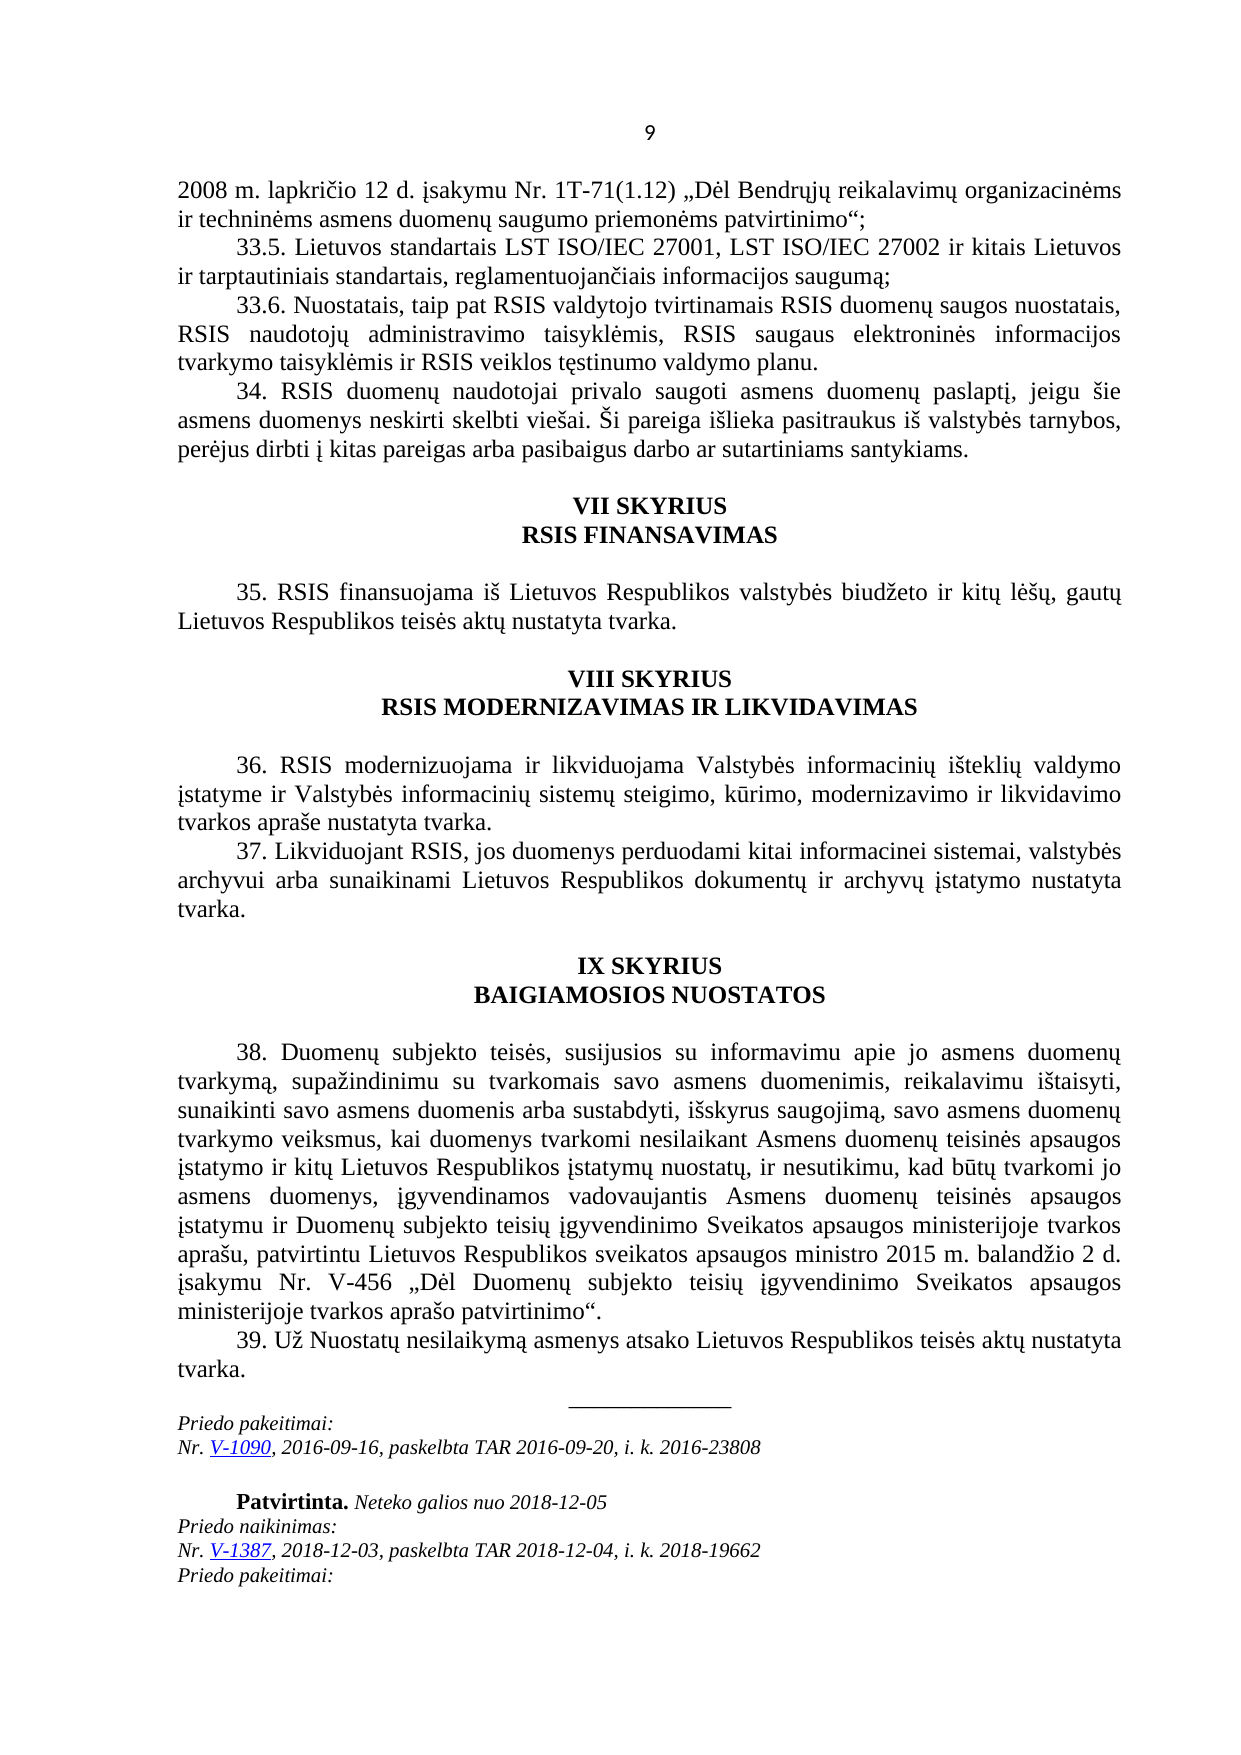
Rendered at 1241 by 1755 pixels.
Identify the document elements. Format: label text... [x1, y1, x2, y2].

text 37. Likviduojant RSIS, jos duomenys perduodami kitai informacinei sistemai, valstybės archyvui arba sunaikinami Lietuvos Respublikos dokumentų ir archyvų įstatymo nustatyta tvarka. [177, 836, 1122, 922]
text Patvirtinta. Neteko galios nuo 2018-12-05 [177, 1488, 1122, 1514]
text Priedo pakeitimai: [177, 1562, 1122, 1587]
text 38. Duomenų subjekto teisės, susijusios su informavimu apie jo asmens duomenų tvarkymą, supažindinimu su tvarkomais savo asmens duomenimis, reikalavimu ištaisyti, sunaikinti savo asmens duomenis arba sustabdyti, išskyrus saugojimą, savo asmens duomenų tvarkymo veiksmus, kai duomenys tvarkomi nesilaikant Asmens duomenų teisinės apsaugos įstatymo ir kitų Lietuvos Respublikos įstatymų nuostatų, ir nesutikimu, kad būtų tvarkomi jo asmens duomenys, įgyvendinamos vadovaujantis Asmens duomenų teisinės apsaugos įstatymu ir Duomenų subjekto teisių įgyvendinimo Sveikatos apsaugos ministerijoje tvarkos aprašu, patvirtintu Lietuvos Respublikos sveikatos apsaugos ministro 2015 m. balandžio 2 d. įsakymu Nr. V-456 „Dėl Duomenų subjekto teisių įgyvendinimo Sveikatos apsaugos ministerijoje tvarkos aprašo patvirtinimo“. [177, 1037, 1122, 1325]
text Nr. V-1387, 2018-12-03, paskelbta TAR 2018-12-04, i. k. 2018-19662 [177, 1538, 1122, 1562]
text VIII SKYRIUS [177, 664, 1122, 692]
text Priedo naikinimas: [177, 1514, 1122, 1538]
text IX SKYRIUS [177, 951, 1122, 980]
text 36. RSIS modernizuojama ir likviduojama Valstybės informacinių išteklių valdymo įstatyme ir Valstybės informacinių sistemų steigimo, kūrimo, modernizavimo ir likvidavimo tvarkos apraše nustatyta tvarka. [177, 750, 1122, 836]
text 39. Už Nuostatų nesilaikymą asmenys atsako Lietuvos Respublikos teisės aktų nustatyta tvarka. [177, 1325, 1122, 1382]
text 2008 m. lapkričio 12 d. įsakymu Nr. 1T-71(1.12) „Dėl Bendrųjų reikalavimų organizacinėms ir techninėms asmens duomenų saugumo priemonėms patvirtinimo“; [177, 175, 1122, 232]
text RSIS FINANSAVIMAS [177, 520, 1122, 549]
text RSIS MODERNIZAVIMAS IR LIKVIDAVIMAS [177, 692, 1122, 721]
text Priedo pakeitimai: [177, 1411, 1122, 1435]
text Nr. V-1090, 2016-09-16, paskelbta TAR 2016-09-20, i. k. 2016-23808 [177, 1435, 1122, 1459]
text 33.6. Nuostatais, taip pat RSIS valdytojo tvirtinamais RSIS duomenų saugos nuostatais, RSIS naudotojų administravimo taisyklėmis, RSIS saugaus elektroninės informacijos tvarkymo taisyklėmis ir RSIS veiklos tęstinumo valdymo planu. [177, 290, 1122, 376]
text 34. RSIS duomenų naudotojai privalo saugoti asmens duomenų paslaptį, jeigu šie asmens duomenys neskirti skelbti viešai. Ši pareiga išlieka pasitraukus iš valstybės tarnybos, perėjus dirbti į kitas pareigas arba pasibaigus darbo ar sutartiniams santykiams. [177, 376, 1122, 462]
text 35. RSIS finansuojama iš Lietuvos Respublikos valstybės biudžeto ir kitų lėšų, gautų Lietuvos Respublikos teisės aktų nustatyta tvarka. [177, 577, 1122, 635]
text BAIGIAMOSIOS NUOSTATOS [177, 980, 1122, 1009]
text 33.5. Lietuvos standartais LST ISO/IEC 27001, LST ISO/IEC 27002 ir kitais Lietuvos ir tarptautiniais standartais, reglamentuojančiais informacijos saugumą; [177, 232, 1122, 290]
text VII SKYRIUS [177, 491, 1122, 520]
text _____________ [177, 1382, 1122, 1411]
